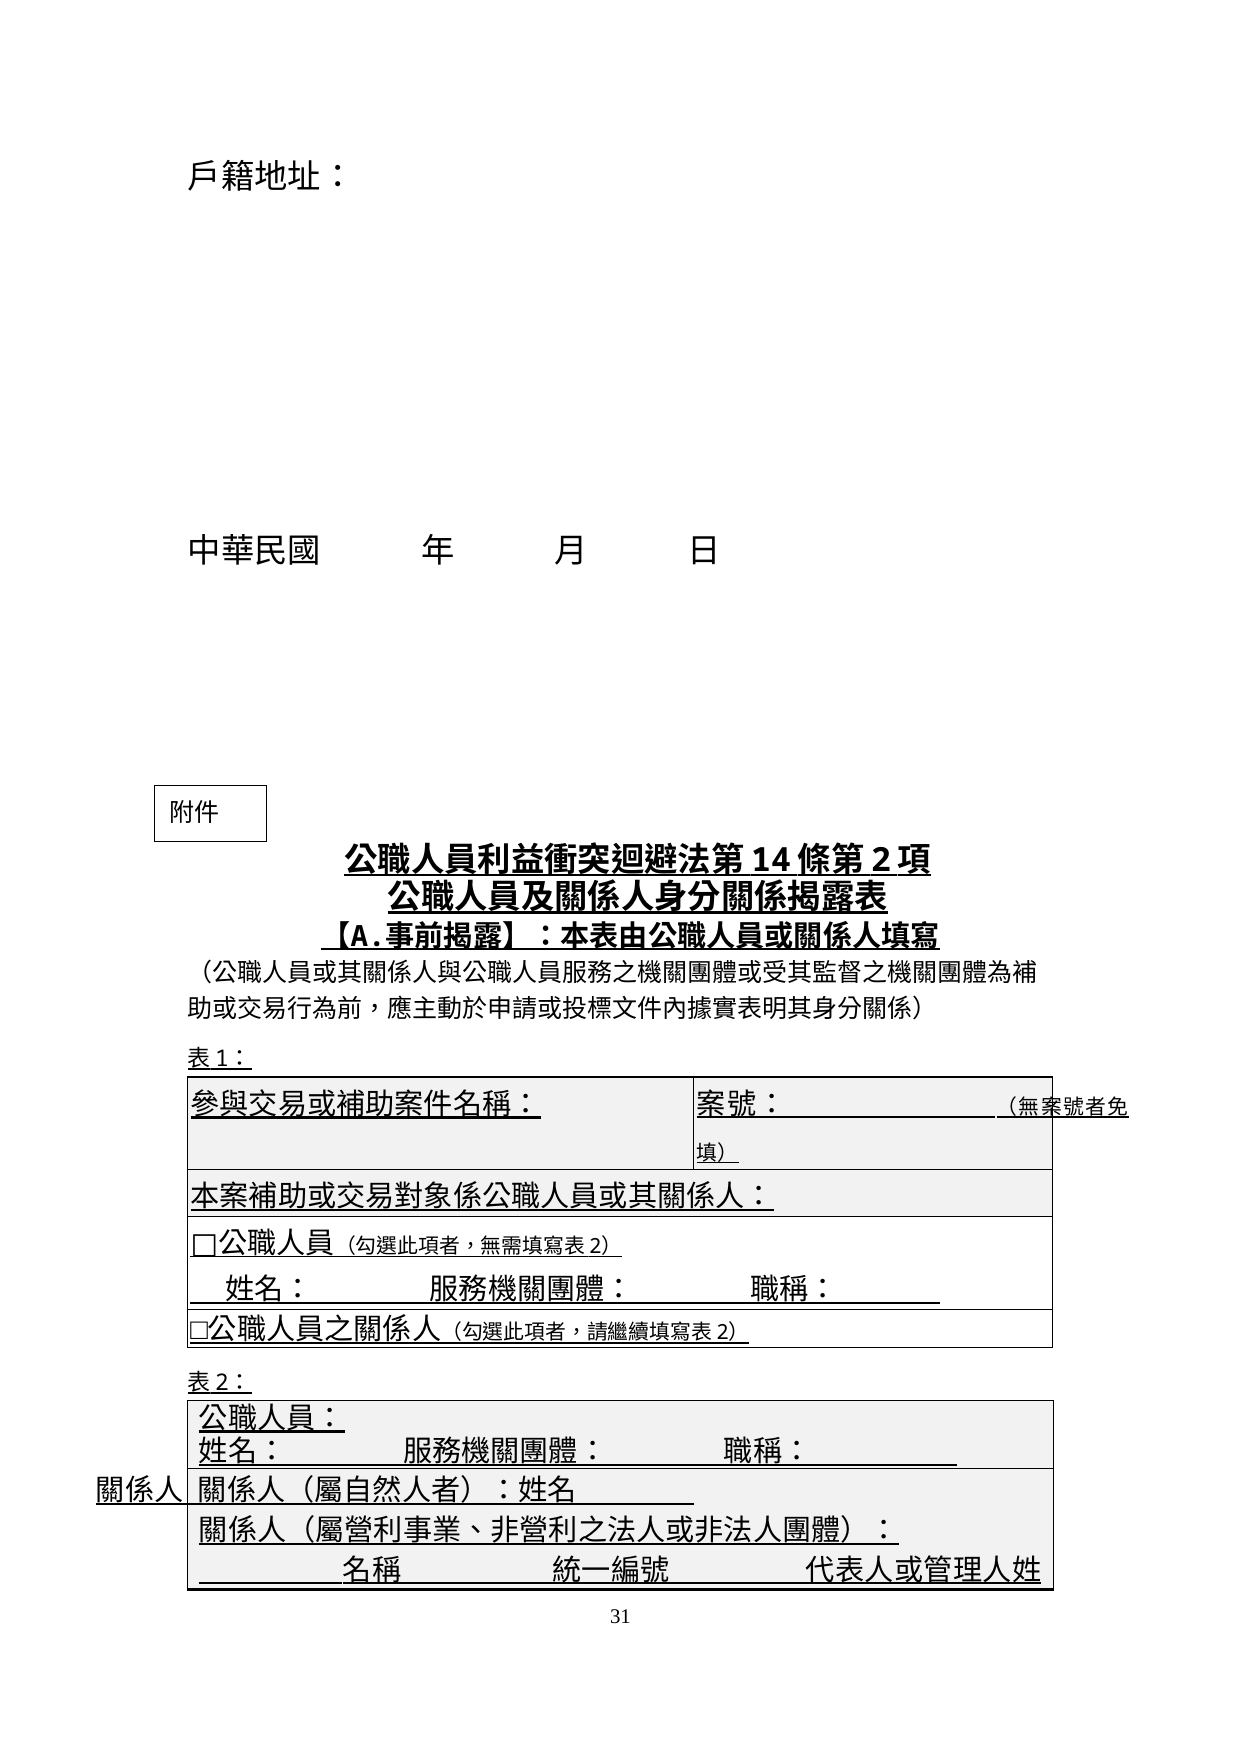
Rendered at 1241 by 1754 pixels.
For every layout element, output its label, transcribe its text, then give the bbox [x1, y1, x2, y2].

text 公職人員及關係人身分關係揭露表 [84, 878, 1191, 916]
text 公職人員利益衝突迴避法第14條第2項 [84, 841, 1191, 878]
table_header 案號： （無案號者免填） [694, 1078, 1052, 1169]
text 附件11 [169, 793, 252, 834]
text 【A.事前揭露】：本表由公職人員或關係人填寫 [84, 916, 1176, 953]
table_cell 關係人 關係人（屬自然人者）：姓名 關係人（屬營利事業、非營利之法人或非法人團體）： 名稱 統一編號 代表人或管理人姓名 [188, 1469, 1053, 1588]
table_cell □公職人員（勾選此項者，無需填寫表2） 姓名： 服務機關團體： 職稱： [188, 1217, 1052, 1309]
table_header 公職人員： 姓名： 服務機關團體： 職稱： [188, 1401, 1053, 1468]
text 戶籍地址： [187, 150, 1053, 198]
text 表1： [187, 1024, 1053, 1076]
text 中華民國 年 月 日 [187, 524, 1053, 572]
text 表2： [187, 1348, 1053, 1400]
table_cell □公職人員之關係人（勾選此項者，請繼續填寫表2） [188, 1310, 1052, 1347]
text （公職人員或其關係人與公職人員服務之機關團體或受其監督之機關團體為補助或交易行為前，應主動於申請或投標文件內據實表明其身分關係） [187, 953, 1055, 1024]
table_cell 本案補助或交易對象係公職人員或其關係人： [188, 1170, 1052, 1216]
table_header 參與交易或補助案件名稱： [188, 1078, 693, 1169]
